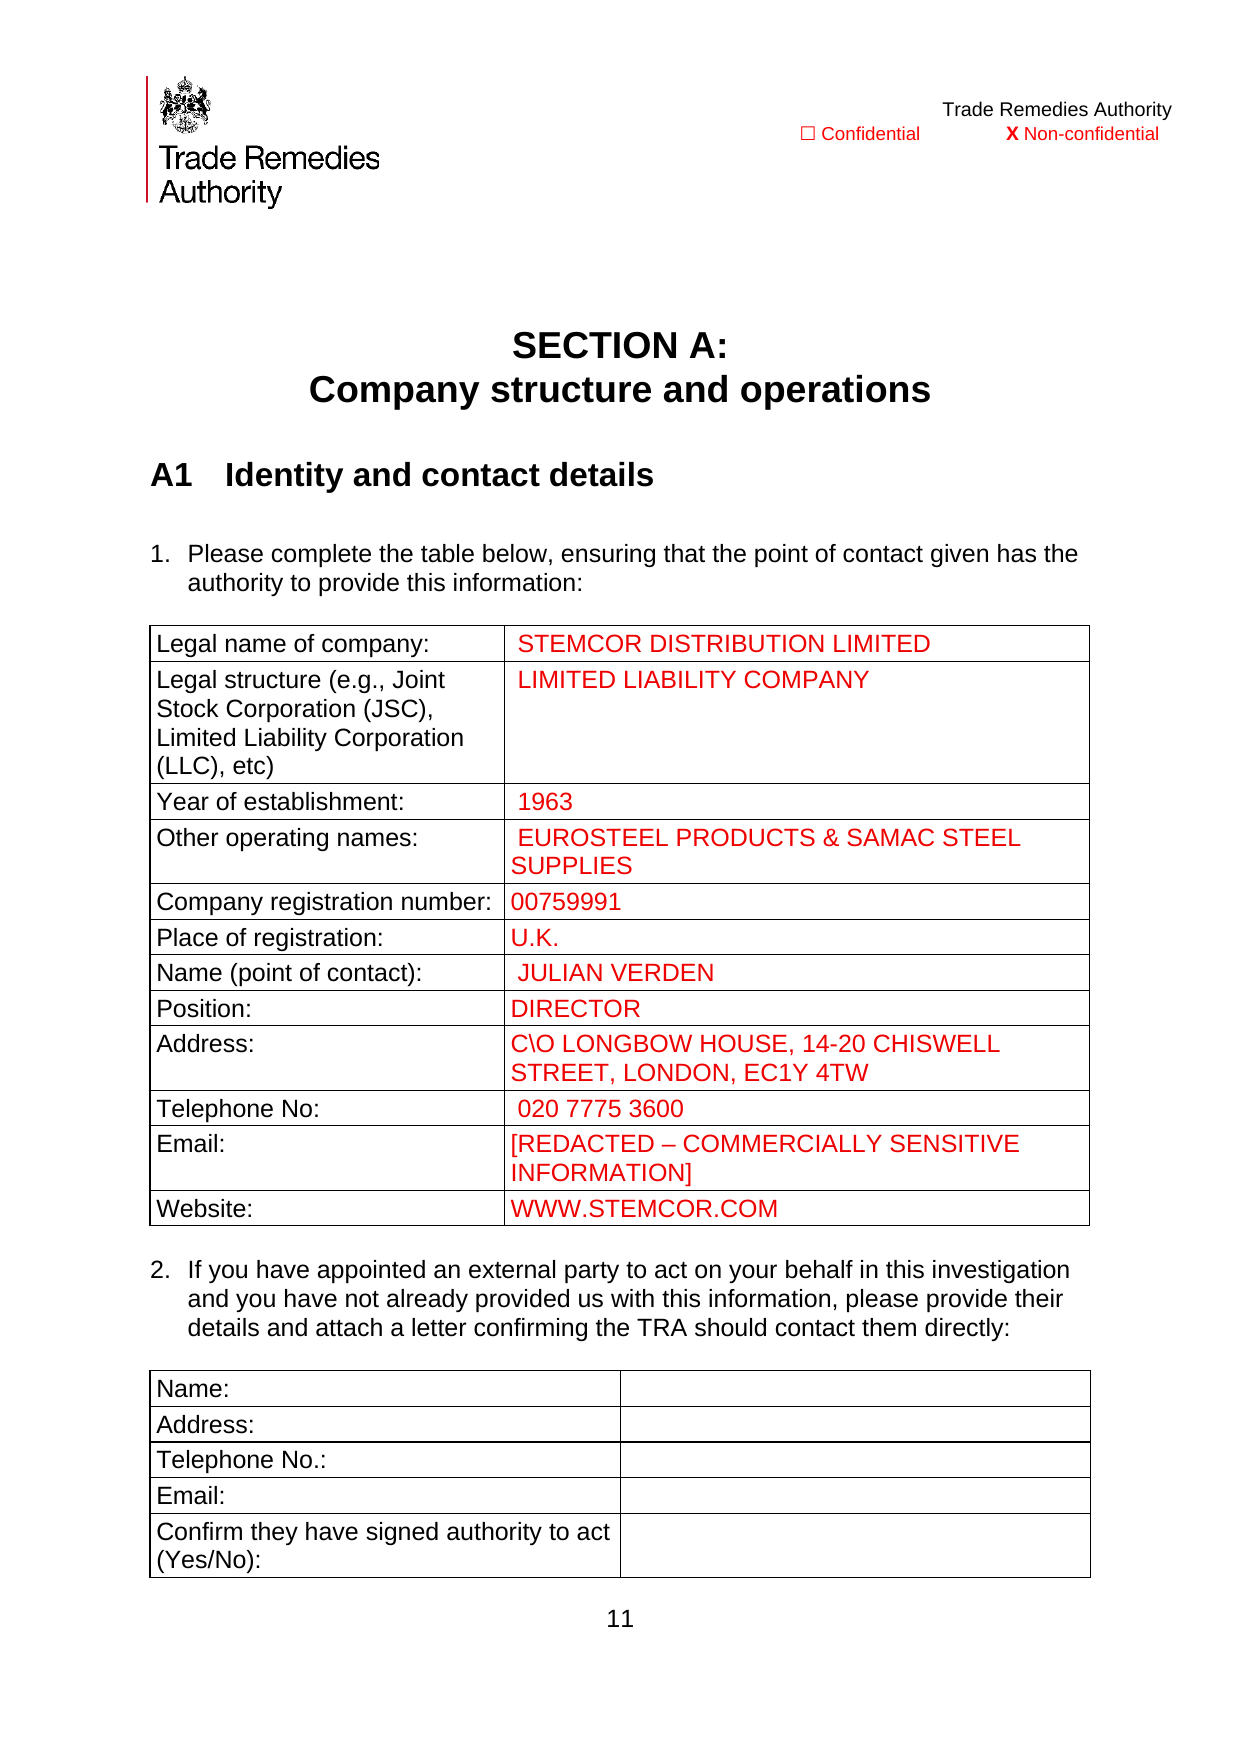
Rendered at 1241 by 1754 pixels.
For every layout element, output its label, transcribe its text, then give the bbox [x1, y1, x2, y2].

table_cell Telephone No.: [151, 1443, 620, 1477]
table_cell WWW.STEMCOR.COM [505, 1191, 1089, 1225]
table_cell DIRECTOR [505, 991, 1089, 1025]
table_cell [621, 1443, 1090, 1477]
table_cell Place of registration: [151, 920, 504, 954]
table_cell Address: [151, 1407, 620, 1441]
table_cell [621, 1478, 1090, 1513]
table_cell Address: [151, 1026, 504, 1090]
table_header Legal name of company: [151, 626, 504, 661]
table_cell [621, 1407, 1090, 1441]
table_header STEMCOR DISTRIBUTION LIMITED [505, 626, 1089, 661]
table_cell U.K. [505, 920, 1089, 954]
table_cell Other operating names: [151, 820, 504, 883]
table_cell JULIAN VERDEN [505, 955, 1089, 990]
table_cell Confirm they have signed authority to act (Yes/No): [151, 1514, 620, 1577]
table_cell Year of establishment: [151, 784, 504, 818]
table_header [621, 1371, 1090, 1406]
table_cell 00759991 [505, 884, 1089, 918]
table_cell Email: [151, 1478, 620, 1513]
table_cell 1963 [505, 784, 1089, 818]
table_cell 020 7775 3600 [505, 1091, 1089, 1125]
table_cell LIMITED LIABILITY COMPANY [505, 662, 1089, 783]
table_cell [REDACTED – COMMERCIALLY SENSITIVE INFORMATION] [505, 1126, 1089, 1190]
list If you have appointed an external party to act on your behalf in this investigation and you have not already provided us with this information, please provide their details and attach a letter confirming the TRA should contact them directly: [150, 1255, 1090, 1341]
table_cell EUROSTEEL PRODUCTS & SAMAC STEEL SUPPLIES [505, 820, 1089, 883]
subtitle A1 Identity and contact details [150, 455, 1090, 494]
table_cell Name (point of contact): [151, 955, 504, 990]
table_cell [621, 1514, 1090, 1577]
table_cell Telephone No: [151, 1091, 504, 1125]
table_cell Position: [151, 991, 504, 1025]
table_cell Website: [151, 1191, 504, 1225]
table_cell Legal structure (e.g., Joint Stock Corporation (JSC), Limited Liability Corporation (LLC), etc) [151, 662, 504, 783]
table_cell Email: [151, 1126, 504, 1190]
table_cell Company registration number: [151, 884, 504, 918]
table_cell C\O LONGBOW HOUSE, 14-20 CHISWELL STREET, LONDON, EC1Y 4TW [505, 1026, 1089, 1090]
table_header Name: [151, 1371, 620, 1406]
subtitle SECTION A: Company structure and operations [150, 324, 1090, 410]
list Please complete the table below, ensuring that the point of contact given has the authority to provide this information: [150, 539, 1090, 597]
